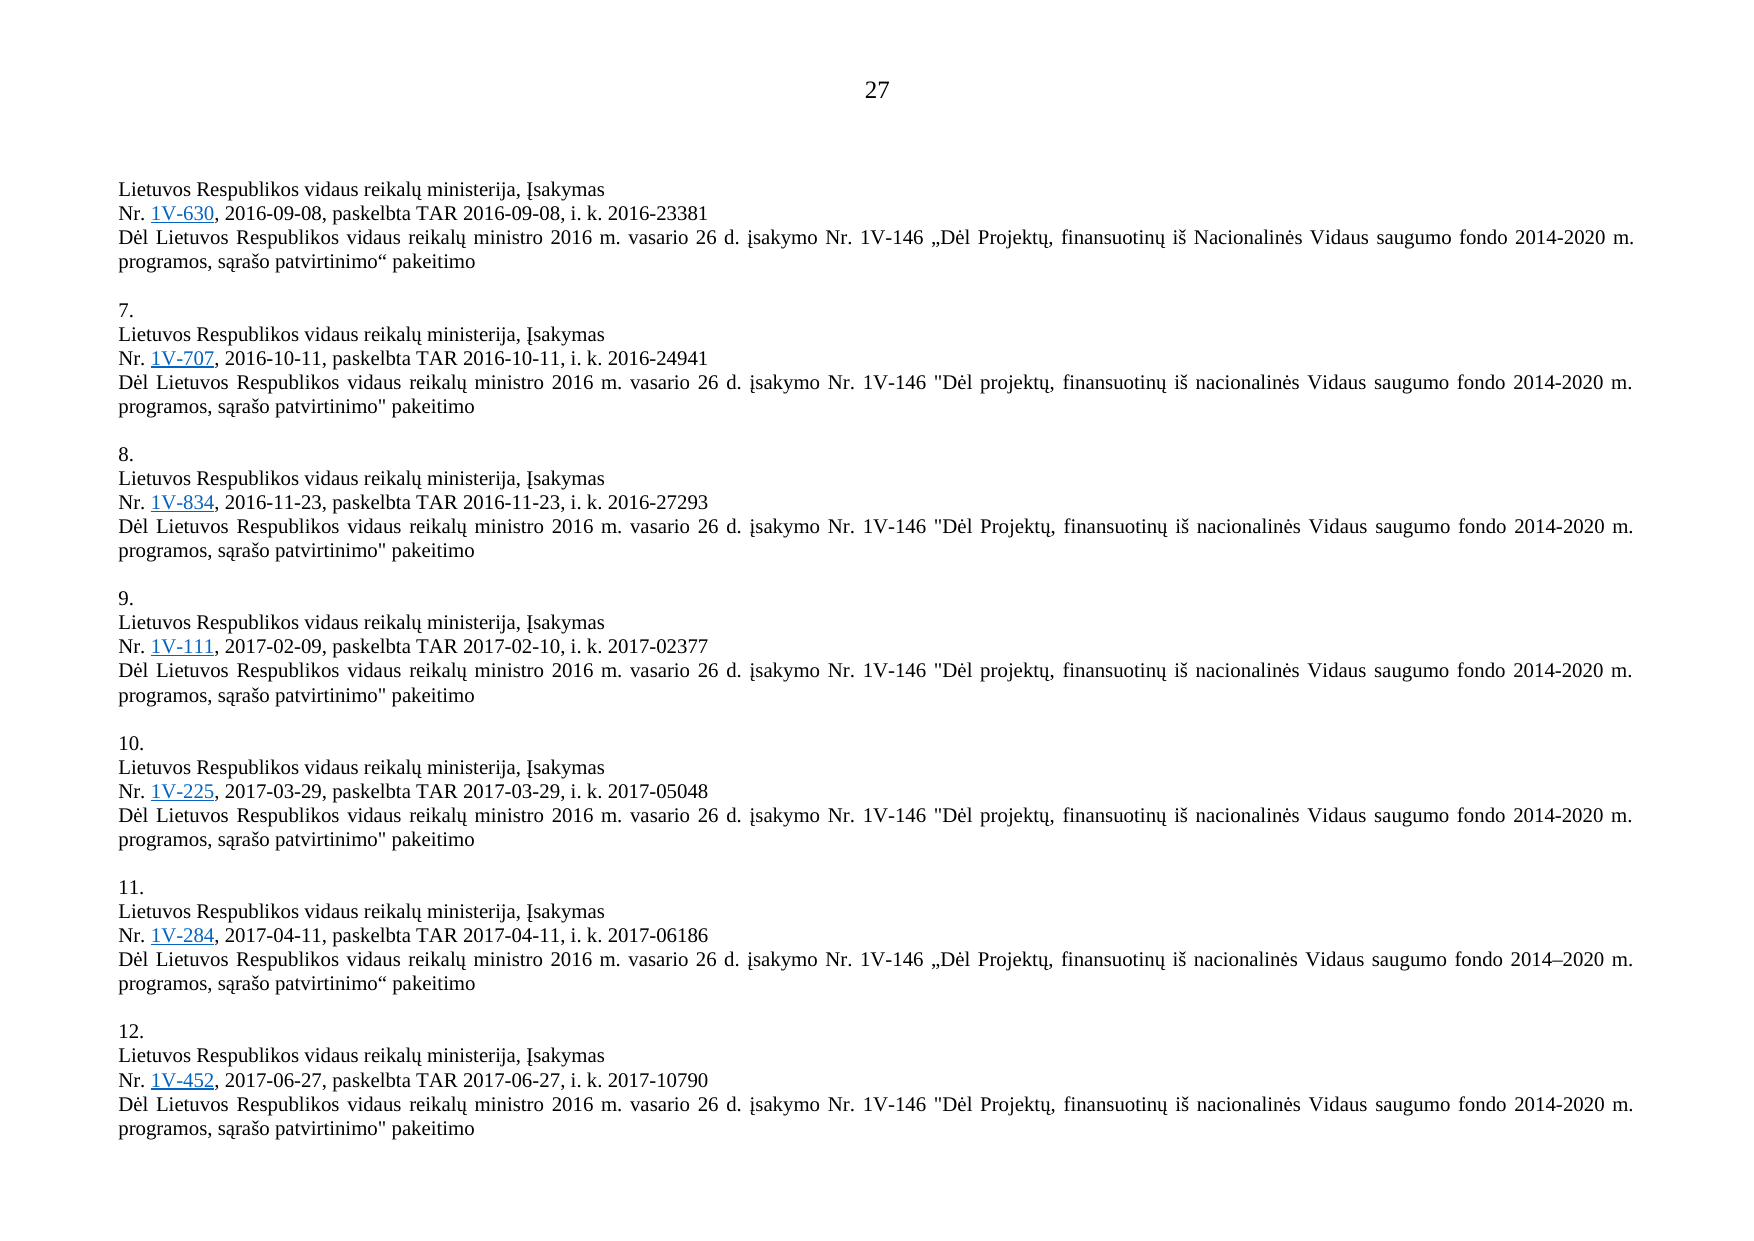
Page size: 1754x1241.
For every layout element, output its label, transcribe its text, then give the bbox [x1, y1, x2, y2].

text Nr. 1V-630, 2016-09-08, paskelbta TAR 2016-09-08, i. k. 2016-23381 [118, 201, 1636, 225]
text Nr. 1V-225, 2017-03-29, paskelbta TAR 2017-03-29, i. k. 2017-05048 [118, 779, 1636, 803]
text Nr. 1V-834, 2016-11-23, paskelbta TAR 2016-11-23, i. k. 2016-27293 [118, 490, 1636, 514]
text 7. [118, 297, 1636, 322]
text Dėl Lietuvos Respublikos vidaus reikalų ministro 2016 m. vasario 26 d. įsakymo Nr. 1V-146 "Dėl Projektų, finansuotinų iš nacionalinės Vidaus saugumo fondo 2014-2020 m. programos, sąrašo patvirtinimo" pakeitimo [118, 514, 1636, 562]
text Lietuvos Respublikos vidaus reikalų ministerija, Įsakymas [118, 466, 1636, 490]
text Dėl Lietuvos Respublikos vidaus reikalų ministro 2016 m. vasario 26 d. įsakymo Nr. 1V-146 „Dėl Projektų, finansuotinų iš Nacionalinės Vidaus saugumo fondo 2014-2020 m. programos, sąrašo patvirtinimo“ pakeitimo [118, 225, 1636, 273]
text Lietuvos Respublikos vidaus reikalų ministerija, Įsakymas [118, 322, 1636, 346]
text Nr. 1V-284, 2017-04-11, paskelbta TAR 2017-04-11, i. k. 2017-06186 [118, 923, 1636, 947]
text Nr. 1V-452, 2017-06-27, paskelbta TAR 2017-06-27, i. k. 2017-10790 [118, 1067, 1636, 1092]
text Nr. 1V-707, 2016-10-11, paskelbta TAR 2016-10-11, i. k. 2016-24941 [118, 346, 1636, 370]
text Lietuvos Respublikos vidaus reikalų ministerija, Įsakymas [118, 1043, 1636, 1067]
text Dėl Lietuvos Respublikos vidaus reikalų ministro 2016 m. vasario 26 d. įsakymo Nr. 1V-146 "Dėl projektų, finansuotinų iš nacionalinės Vidaus saugumo fondo 2014-2020 m. programos, sąrašo patvirtinimo" pakeitimo [118, 370, 1636, 418]
text Dėl Lietuvos Respublikos vidaus reikalų ministro 2016 m. vasario 26 d. įsakymo Nr. 1V-146 "Dėl Projektų, finansuotinų iš nacionalinės Vidaus saugumo fondo 2014-2020 m. programos, sąrašo patvirtinimo" pakeitimo [118, 1092, 1636, 1140]
text Nr. 1V-111, 2017-02-09, paskelbta TAR 2017-02-10, i. k. 2017-02377 [118, 634, 1636, 658]
text Lietuvos Respublikos vidaus reikalų ministerija, Įsakymas [118, 899, 1636, 923]
text 8. [118, 442, 1636, 466]
text 12. [118, 1019, 1636, 1043]
text Dėl Lietuvos Respublikos vidaus reikalų ministro 2016 m. vasario 26 d. įsakymo Nr. 1V-146 "Dėl projektų, finansuotinų iš nacionalinės Vidaus saugumo fondo 2014-2020 m. programos, sąrašo patvirtinimo" pakeitimo [118, 803, 1636, 851]
text 11. [118, 875, 1636, 899]
text Lietuvos Respublikos vidaus reikalų ministerija, Įsakymas [118, 610, 1636, 634]
text Lietuvos Respublikos vidaus reikalų ministerija, Įsakymas [118, 177, 1636, 201]
text 10. [118, 731, 1636, 755]
text Dėl Lietuvos Respublikos vidaus reikalų ministro 2016 m. vasario 26 d. įsakymo Nr. 1V-146 "Dėl projektų, finansuotinų iš nacionalinės Vidaus saugumo fondo 2014-2020 m. programos, sąrašo patvirtinimo" pakeitimo [118, 658, 1636, 707]
text Lietuvos Respublikos vidaus reikalų ministerija, Įsakymas [118, 755, 1636, 779]
text Dėl Lietuvos Respublikos vidaus reikalų ministro 2016 m. vasario 26 d. įsakymo Nr. 1V-146 „Dėl Projektų, finansuotinų iš nacionalinės Vidaus saugumo fondo 2014–2020 m. programos, sąrašo patvirtinimo“ pakeitimo [118, 947, 1636, 995]
text 9. [118, 586, 1636, 610]
